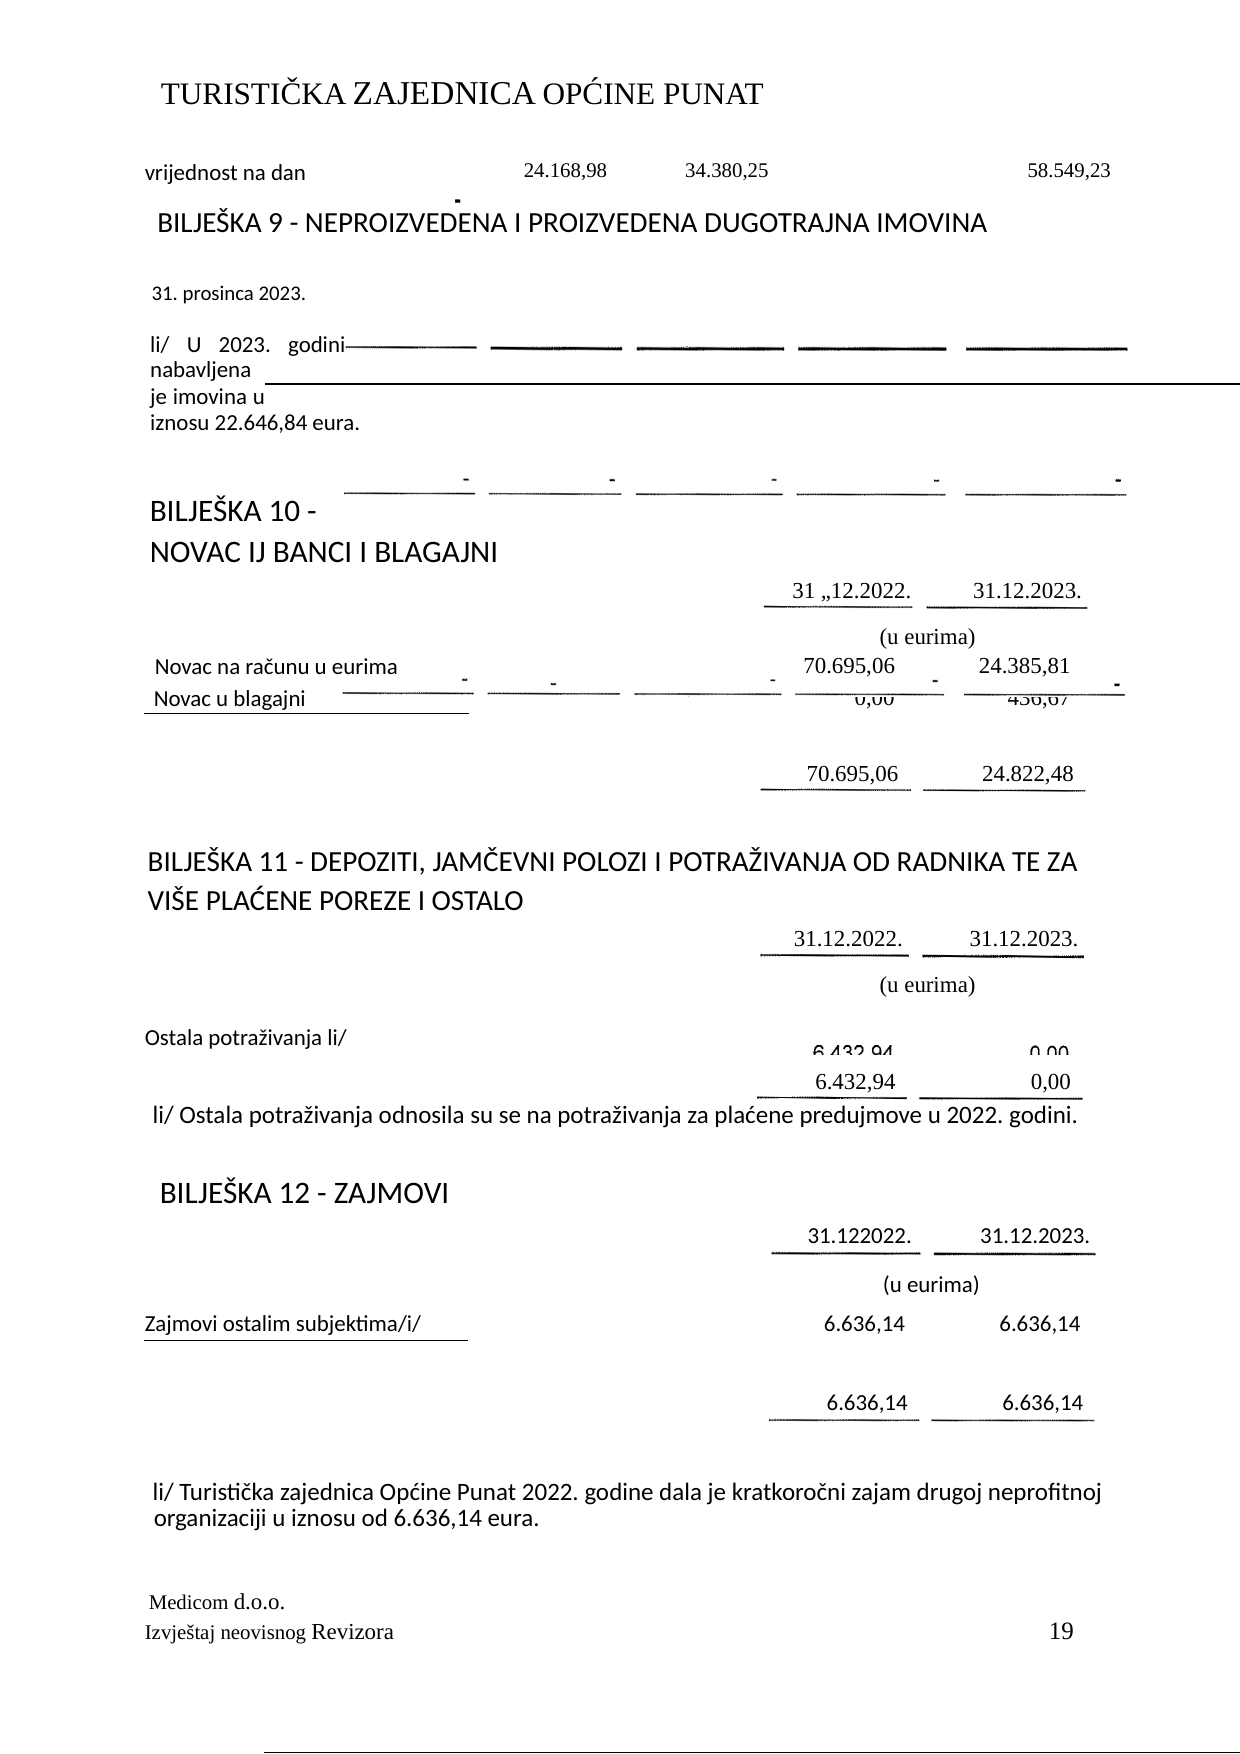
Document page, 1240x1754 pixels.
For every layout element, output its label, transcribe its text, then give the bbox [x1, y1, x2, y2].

text 6.432,94 0,00 [144, 1068, 1128, 1095]
table_cell 58.549,23 [957, 158, 1112, 204]
table_cell 34.380,25 [628, 158, 788, 204]
subtitle BILJEŠKA 10 - NOVAC IJ BANCI I BLAGAJNI [149, 491, 1128, 570]
table_cell [336, 158, 481, 204]
table_cell [789, 158, 957, 204]
table_cell Novac u blagajni [154, 682, 693, 713]
text (u eurima) [879, 623, 1128, 649]
subtitle BILJEŠKA 9 - NEPROIZVEDENA I PROIZVEDENA DUGOTRAJNA IMOVINA [157, 204, 1128, 240]
text Zajmovi ostalim subjektima/i/ 6.636,14 6.636,14 [144, 1311, 1128, 1337]
table_cell vrijednost na dan [145, 158, 336, 204]
text li/ Turistička zajednica Općine Punat 2022. godine dala je kratkoročni zajam drugoj neprofitnoj organizaciji u iznosu od 6.636,14 eura. [152, 1478, 1128, 1533]
text 31.12.2022. 31.12.2023. [144, 925, 1128, 952]
text Ostala potraživanja li/ [144, 1008, 1128, 1054]
text 70.695,06 24.822,48 [144, 760, 1128, 787]
subtitle BILJEŠKA 12 - ZAJMOVI [159, 1173, 1128, 1212]
text 31 „12.2022. 31.12.2023. [144, 577, 1128, 603]
text 31.122022. 31.12.2023. [144, 1221, 1128, 1249]
text li/ U 2023. godini nabavljena je imovina u iznosu 22.646,84 eura. [150, 331, 1128, 436]
subtitle BILJEŠKA 11 - DEPOZITI, JAMČEVNI POLOZI I POTRAŽIVANJA OD RADNIKA TE ZA VIŠE PLAĆENE POREZE I OSTALO [147, 843, 1128, 917]
text li/ Ostala potraživanja odnosila su se na potraživanja za plaćene predujmove u 2022. godini. [152, 1102, 1128, 1129]
text (u eurima) [144, 1270, 979, 1298]
table_cell 24.168,98 [481, 158, 628, 204]
text 6.636,14 6.636,14 [144, 1388, 1128, 1416]
table_cell 436,67 [979, 697, 1070, 713]
text (u eurima) [879, 972, 1128, 998]
table_cell 0,00 [693, 697, 979, 713]
text 31. prosinca 2023. [151, 280, 1128, 306]
table_header 70.695,06 [693, 651, 979, 678]
table_header Novac na računu u eurima [154, 651, 693, 682]
table_header 24.385,81 [979, 651, 1070, 678]
